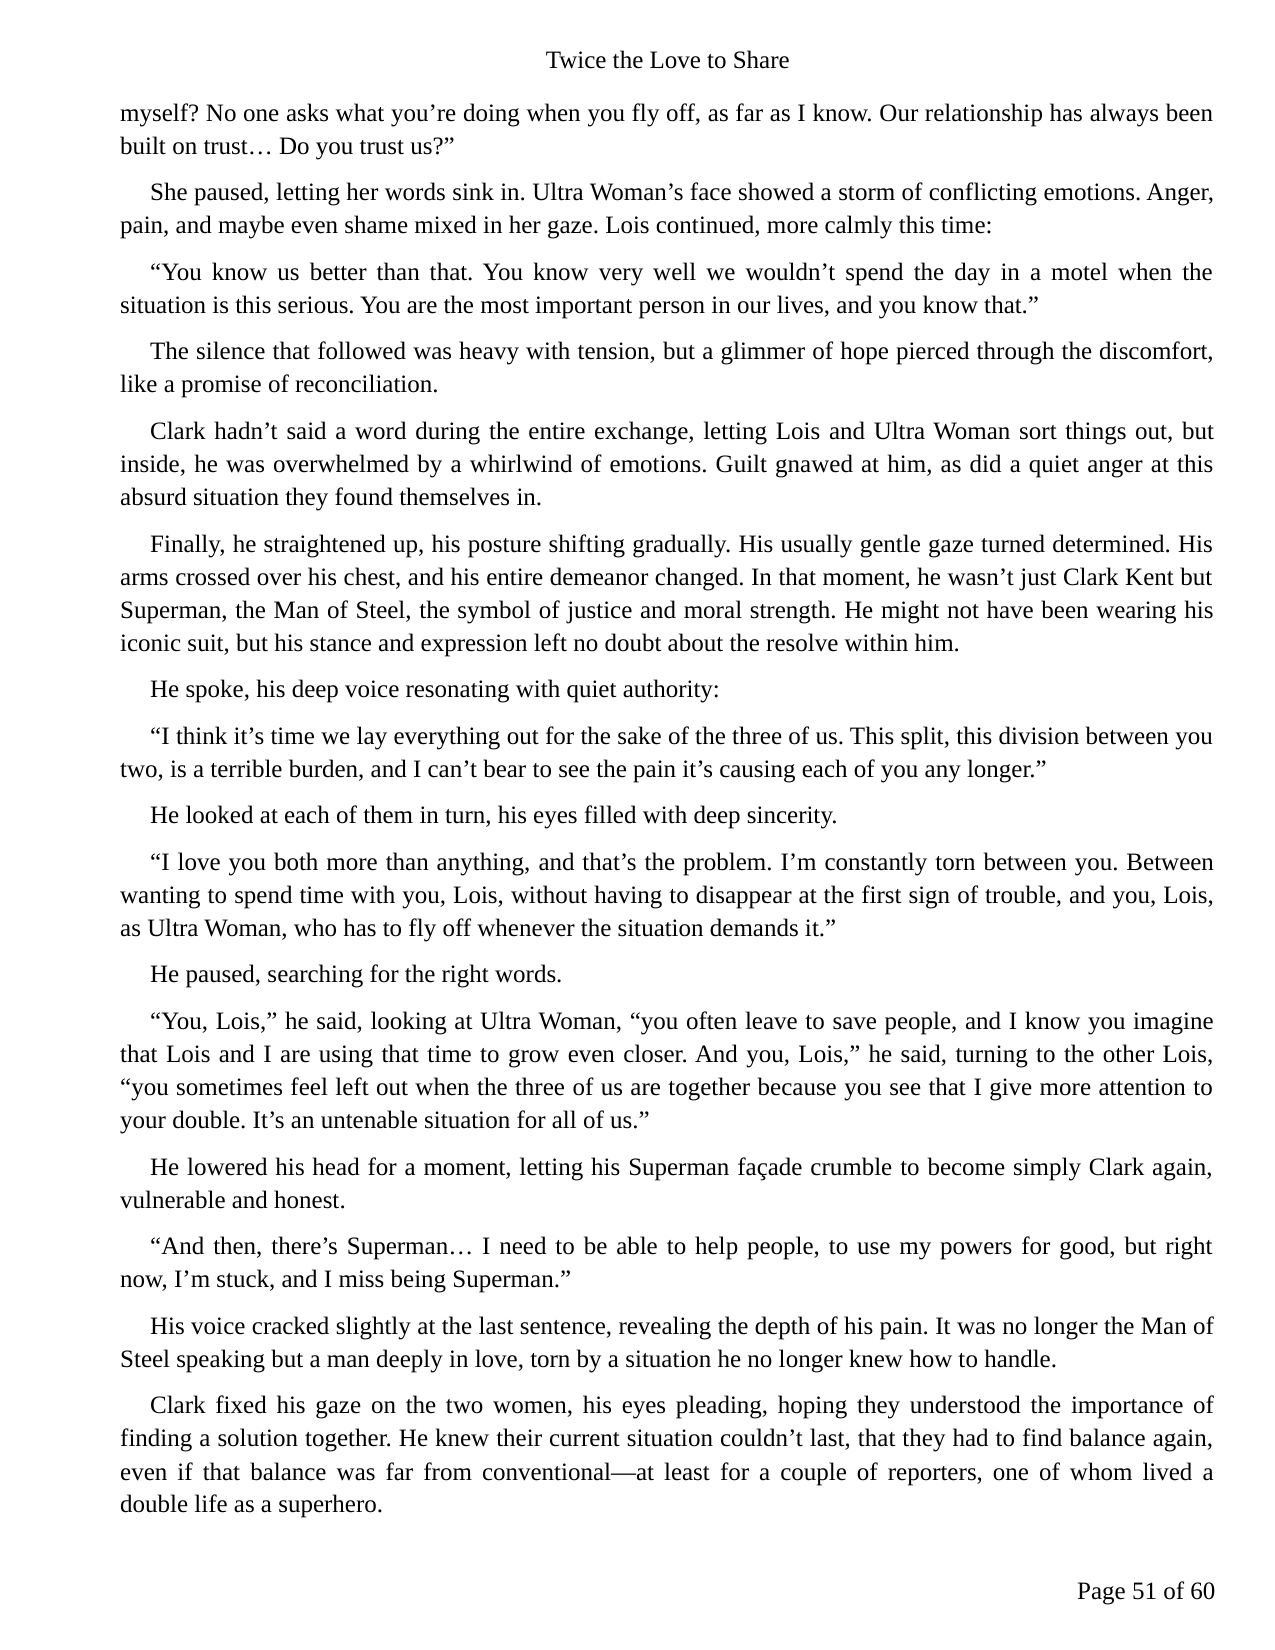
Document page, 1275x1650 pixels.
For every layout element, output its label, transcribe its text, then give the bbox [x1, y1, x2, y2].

text She paused, letting her words sink in. Ultra Woman’s face showed a storm of conflicting emotions. Anger, pain, and maybe even shame mixed in her gaze. Lois continued, more calmly this time: [120, 177, 1215, 239]
text His voice cracked slightly at the last sentence, revealing the depth of his pain. It was no longer the Man of Steel speaking but a man deeply in love, torn by a situation he no longer knew how to handle. [120, 1311, 1215, 1373]
text He paused, searching for the right words. [120, 959, 1215, 988]
text “You, Lois,” he said, looking at Ultra Woman, “you often leave to save people, and I know you imagine that Lois and I are using that time to grow even closer. And you, Lois,” he said, turning to the other Lois, “you sometimes feel left out when the three of us are together because you see that I give more attention to your double. It’s an untenable situation for all of us.” [120, 1006, 1215, 1134]
text “I love you both more than anything, and that’s the problem. I’m constantly torn between you. Between wanting to spend time with you, Lois, without having to disappear at the first sign of trouble, and you, Lois, as Ultra Woman, who has to fly off whenever the situation demands it.” [120, 847, 1215, 942]
text He looked at each of them in turn, his eyes filled with deep sincerity. [120, 800, 1215, 829]
text The silence that followed was heavy with tension, but a glimmer of hope pierced through the discomfort, like a promise of reconciliation. [120, 336, 1215, 398]
text He lowered his head for a moment, letting his Superman façade crumble to become simply Clark again, vulnerable and honest. [120, 1152, 1215, 1213]
text “I think it’s time we lay everything out for the sake of the three of us. This split, this division between you two, is a terrible burden, and I can’t bear to see the pain it’s causing each of you any longer.” [120, 721, 1215, 783]
text Finally, he straightened up, his posture shifting gradually. His usually gentle gaze turned determined. His arms crossed over his chest, and his entire demeanor changed. In that moment, he wasn’t just Clark Kent but Superman, the Man of Steel, the symbol of justice and moral strength. He might not have been wearing his iconic suit, but his stance and expression left no doubt about the resolve within him. [120, 529, 1215, 656]
text “You know us better than that. You know very well we wouldn’t spend the day in a motel when the situation is this serious. You are the most important person in our lives, and you know that.” [120, 257, 1215, 319]
text myself? No one asks what you’re doing when you fly off, as far as I know. Our relationship has always been built on trust… Do you trust us?” [120, 98, 1215, 159]
text “And then, there’s Superman… I need to be able to help people, to use my powers for good, but right now, I’m stuck, and I miss being Superman.” [120, 1231, 1215, 1293]
text Clark fixed his gaze on the two women, his eyes pleading, hoping they understood the importance of finding a solution together. He knew their current situation couldn’t last, that they had to find balance again, even if that balance was far from conventional—at least for a couple of reporters, one of whom lived a double life as a superhero. [120, 1391, 1215, 1518]
text He spoke, his deep voice resonating with quiet authority: [120, 674, 1215, 703]
text Clark hadn’t said a word during the entire exchange, letting Lois and Ultra Woman sort things out, but inside, he was overwhelmed by a whirlwind of emotions. Guilt gnawed at him, as did a quiet anger at this absurd situation they found themselves in. [120, 416, 1215, 511]
